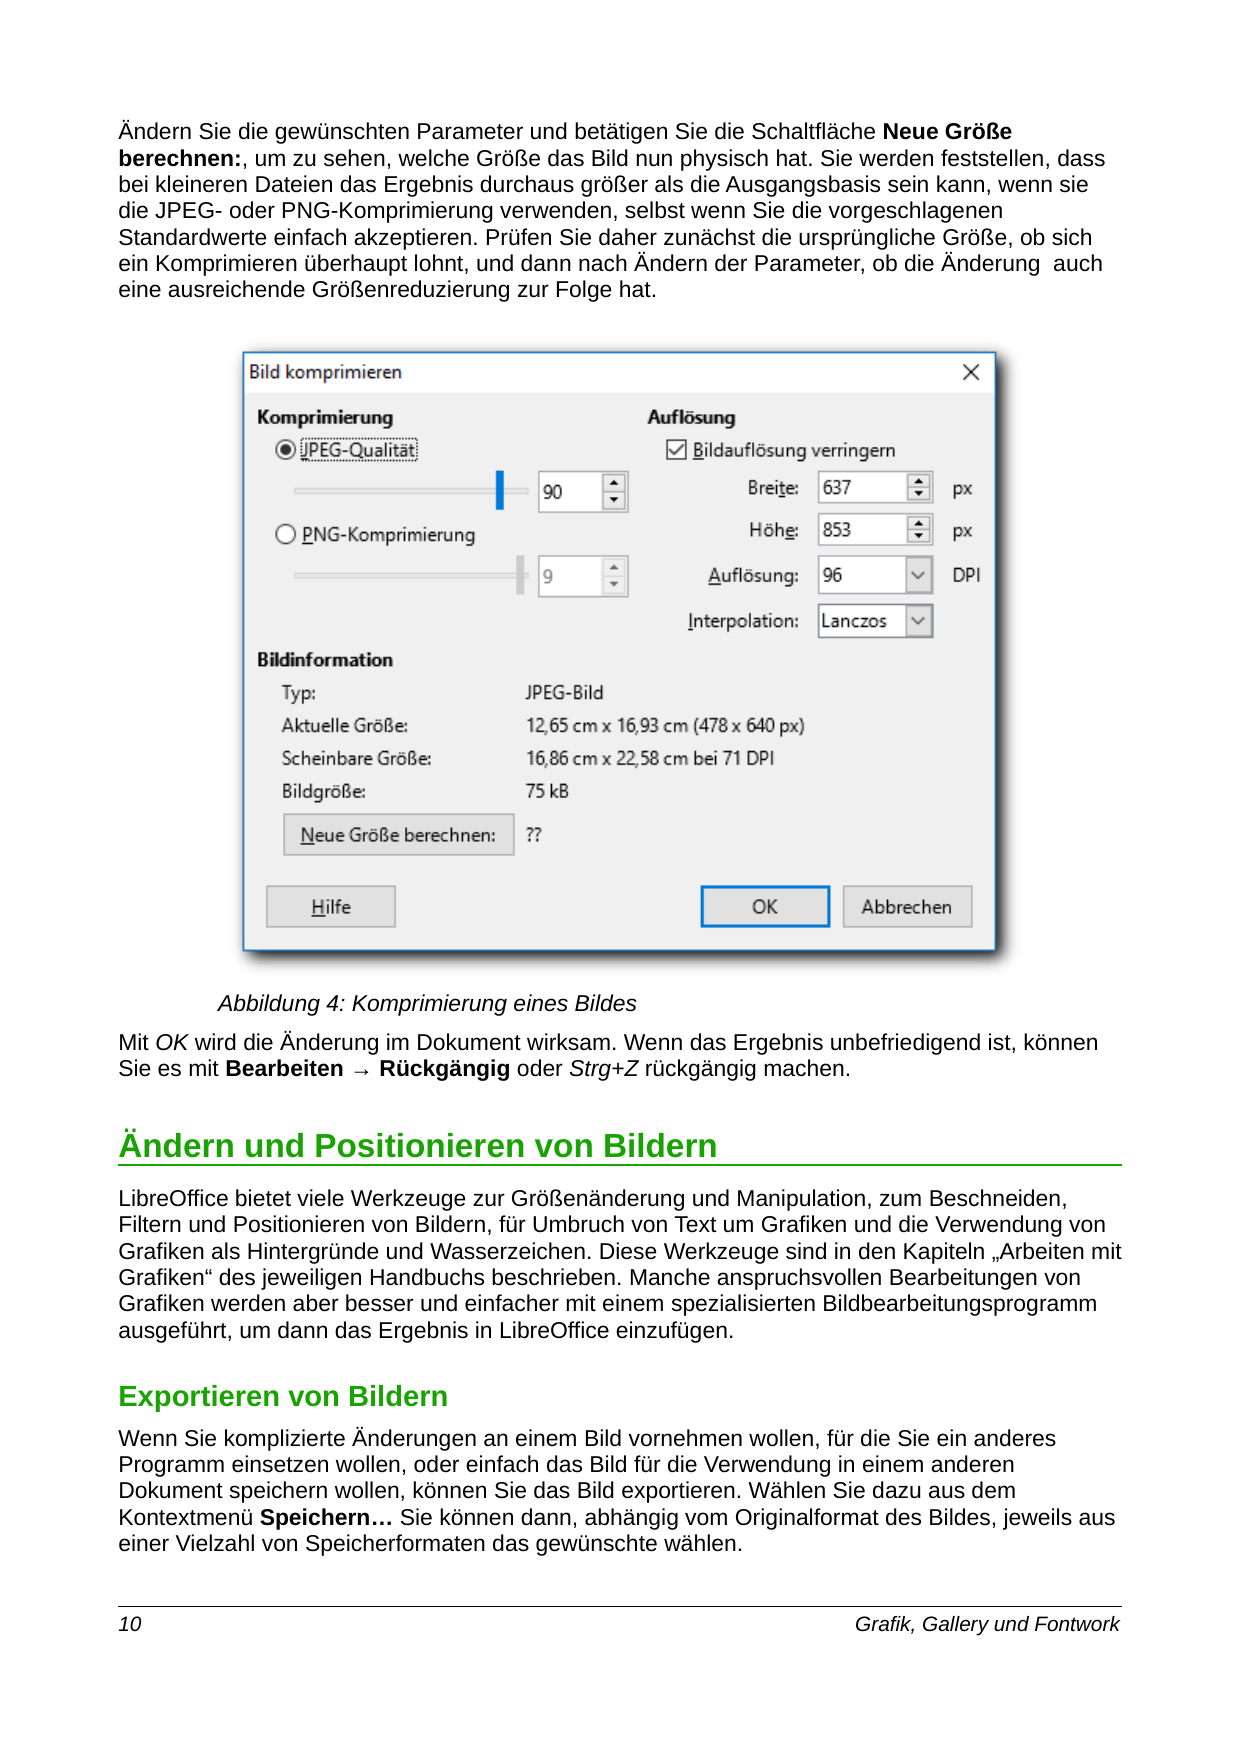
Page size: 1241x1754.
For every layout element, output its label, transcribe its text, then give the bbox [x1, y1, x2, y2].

text LibreOffice bietet viele Werkzeuge zur Größenänderung und Manipulation, zum Beschneiden, Filtern und Positionieren von Bildern, für Umbruch von Text um Grafiken und die Verwendung von Grafiken als Hintergründe und Wasserzeichen. Diese Werkzeuge sind in den Kapiteln „Arbeiten mit Grafiken“ des jeweiligen Handbuchs beschrieben. Manche anspruchsvollen Bearbeitungen von Grafiken werden aber besser und einfacher mit einem spezialisierten Bildbearbeitungsprogramm ausgeführt, um dann das Ergebnis in LibreOffice einzufügen. [118, 1185, 1122, 1343]
text Mit OK wird die Änderung im Dokument wirksam. Wenn das Ergebnis unbefriedigend ist, können Sie es mit Bearbeiten → Rückgängig oder Strg+Z rückgängig machen. [118, 1028, 1122, 1081]
subtitle Ändern und Positionieren von Bildern [118, 1126, 1122, 1164]
picture [218, 327, 1023, 978]
text Wenn Sie komplizierte Änderungen an einem Bild vornehmen wollen, für die Sie ein anderes Programm einsetzen wollen, oder einfach das Bild für die Verwendung in einem anderen Dokument speichern wollen, können Sie das Bild exportieren. Wählen Sie dazu aus dem Kontextmenü Speichern… Sie können dann, abhängig vom Originalformat des Bildes, jeweils aus einer Vielzahl von Speicherformaten das gewünschte wählen. [118, 1424, 1122, 1556]
text Abbildung 4: Komprimierung eines Bildes [218, 990, 1022, 1016]
text In einem solchen Fall ändert ein maßvolles physisches Verkleinern des Bildes nicht einmal etwas an der Schärfe des dargestellten Bildes, aber resultiert in einer geringeren Dateigröße. Wählen Sie dazu im Kontextmenü des Bildes Komprimieren… um den Dialog Bild komprimieren (Abbildung 4) zu öffnen. Ändern Sie die gewünschten Parameter und betätigen Sie die Schaltfläche Neue Größe berechnen:, um zu sehen, welche Größe das Bild nun physisch hat. Sie werden feststel­len, dass bei kleineren Dateien das Ergebnis durchaus größer als die Ausgangsbasis sein kann, wenn sie die JPEG- oder PNG-Komprimierung verwenden, selbst wenn Sie die vorgeschlagenen Standardwerte einfach akzeptieren. Prüfen Sie daher zunächst die ursprüngliche Größe, ob sich ein Komprimieren überhaupt lohnt, und dann nach Ändern der Parameter, ob die Änderung auch eine ausreichende Größenreduzierung zur Folge hat. [118, 118, 1122, 303]
subtitle Exportieren von Bildern [118, 1379, 1122, 1412]
